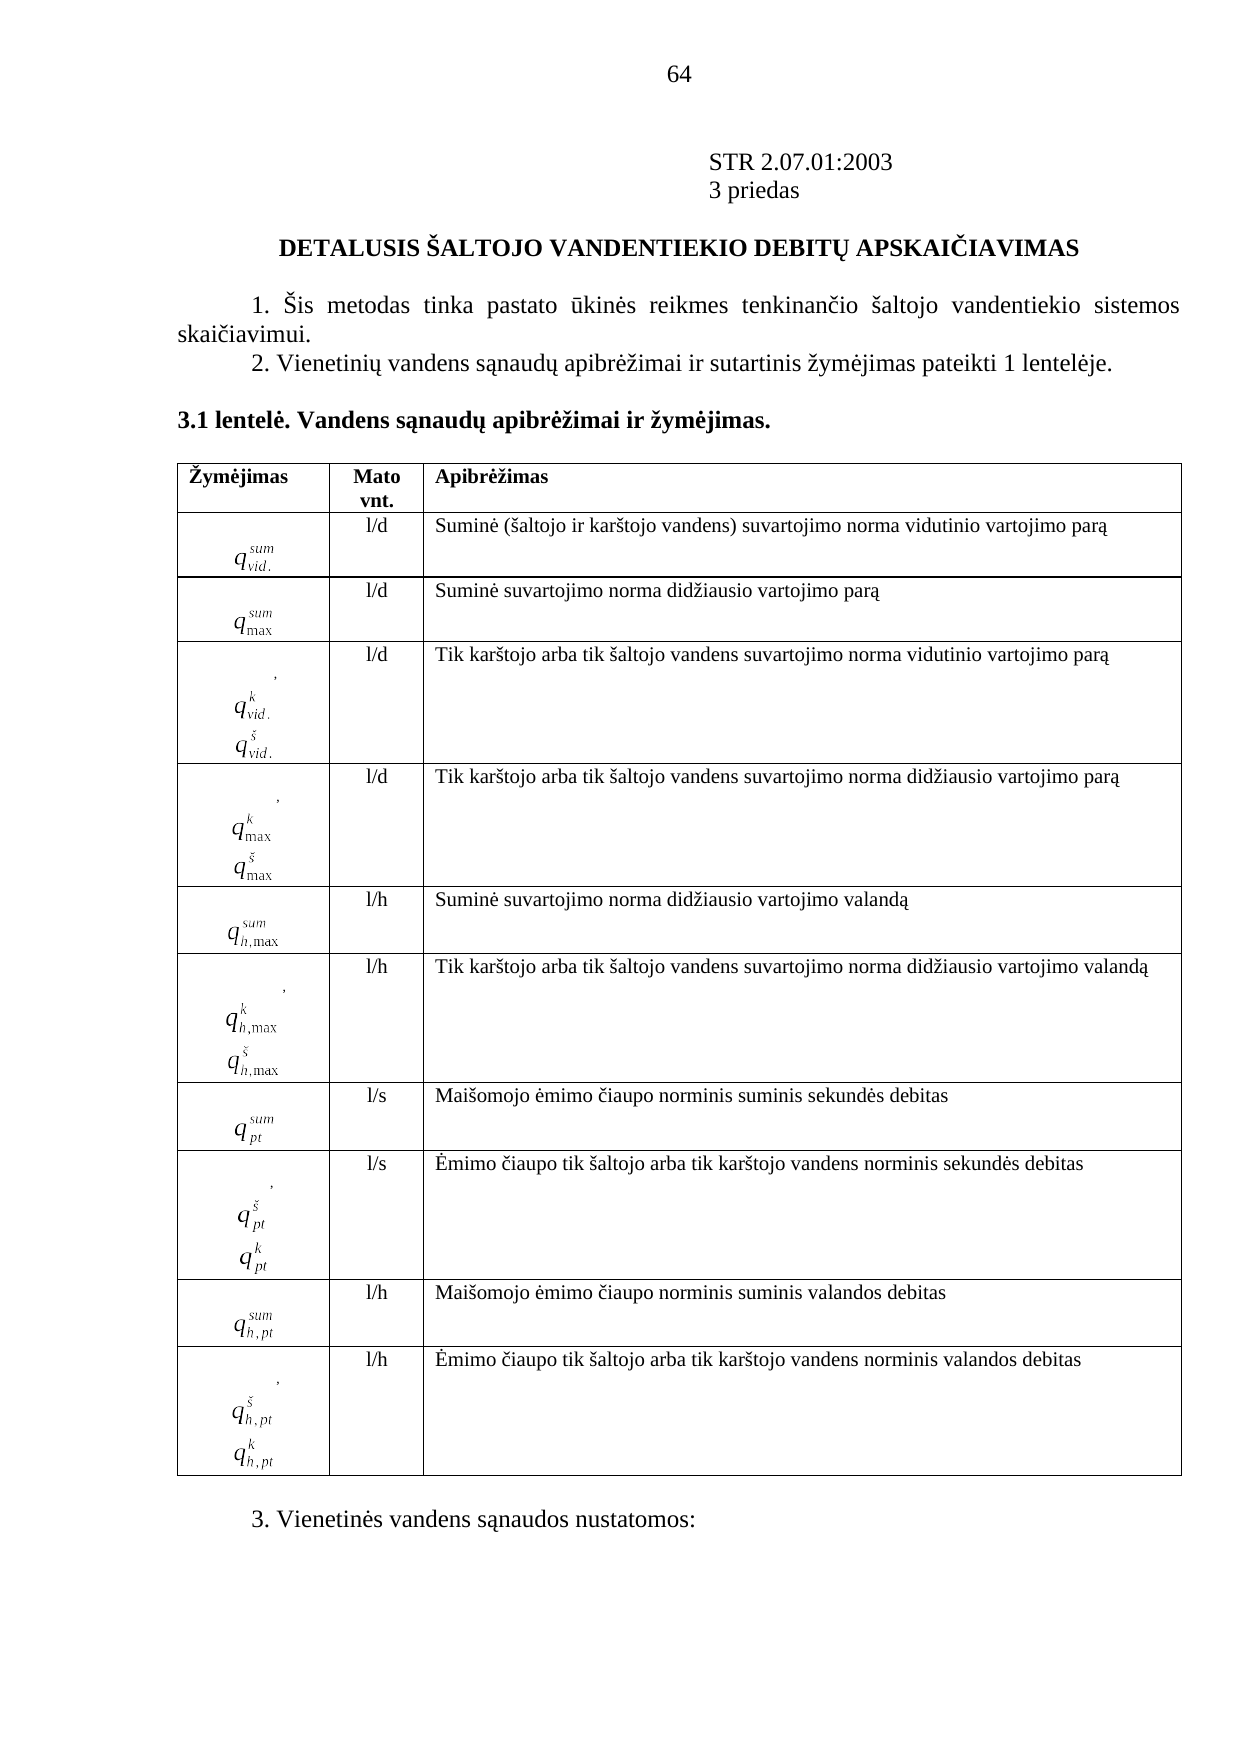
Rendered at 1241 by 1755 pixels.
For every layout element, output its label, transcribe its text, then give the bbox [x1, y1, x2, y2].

table_cell [178, 578, 329, 641]
table_cell Suminė suvartojimo norma didžiausio vartojimo valandą [424, 887, 1181, 953]
table_cell [178, 513, 329, 576]
table_cell Maišomojo ėmimo čiaupo norminis suminis valandos debitas [424, 1280, 1181, 1346]
table_cell l/s [330, 1151, 423, 1278]
text 1. Šis metodas tinka pastato ūkinės reikmes tenkinančio šaltojo vandentiekio sistemos skaičiavimui. [177, 291, 1181, 348]
table_cell Ėmimo čiaupo tik šaltojo arba tik karštojo vandens norminis valandos debitas [424, 1347, 1181, 1475]
table_cell l/d [330, 764, 423, 886]
table_cell Suminė (šaltojo ir karštojo vandens) suvartojimo norma vidutinio vartojimo parą [424, 513, 1181, 576]
table_cell , [178, 642, 329, 763]
text STR 2.07.01:2003 [177, 147, 1181, 176]
table_cell , [178, 1347, 329, 1475]
table_cell l/h [330, 1280, 423, 1346]
table_cell Ėmimo čiaupo tik šaltojo arba tik karštojo vandens norminis sekundės debitas [424, 1151, 1181, 1278]
table_cell , [178, 1151, 329, 1278]
table_cell [178, 1280, 329, 1346]
text DETALUSIS ŠALTOJO VANDENTIEKIO DEBITŲ APSKAIČIAVIMAS [177, 233, 1181, 262]
table_header Apibrėžimas [424, 464, 1181, 512]
text 3. Vienetinės vandens sąnaudos nustatomos: [177, 1504, 1181, 1533]
table_cell l/d [330, 642, 423, 763]
table_cell l/h [330, 1347, 423, 1475]
table_cell l/s [330, 1083, 423, 1149]
table_cell [178, 1083, 329, 1149]
table_header Žymėjimas [178, 464, 329, 512]
table_cell l/d [330, 513, 423, 576]
table_header Mato vnt. [330, 464, 423, 512]
table_cell , [178, 764, 329, 886]
table_cell Tik karštojo arba tik šaltojo vandens suvartojimo norma vidutinio vartojimo parą [424, 642, 1181, 763]
table_cell , [178, 954, 329, 1082]
table_cell Tik karštojo arba tik šaltojo vandens suvartojimo norma didžiausio vartojimo valandą [424, 954, 1181, 1082]
text 3.1 lentelė. Vandens sąnaudų apibrėžimai ir žymėjimas. [177, 406, 1181, 434]
table_cell [178, 887, 329, 953]
table_cell Tik karštojo arba tik šaltojo vandens suvartojimo norma didžiausio vartojimo parą [424, 764, 1181, 886]
text 2. Vienetinių vandens sąnaudų apibrėžimai ir sutartinis žymėjimas pateikti 1 lentelėje. [177, 348, 1181, 377]
table_cell l/h [330, 887, 423, 953]
table_cell l/h [330, 954, 423, 1082]
table_cell Suminė suvartojimo norma didžiausio vartojimo parą [424, 578, 1181, 641]
table_cell l/d [330, 578, 423, 641]
table_cell Maišomojo ėmimo čiaupo norminis suminis sekundės debitas [424, 1083, 1181, 1149]
text 3 priedas [177, 176, 1181, 204]
